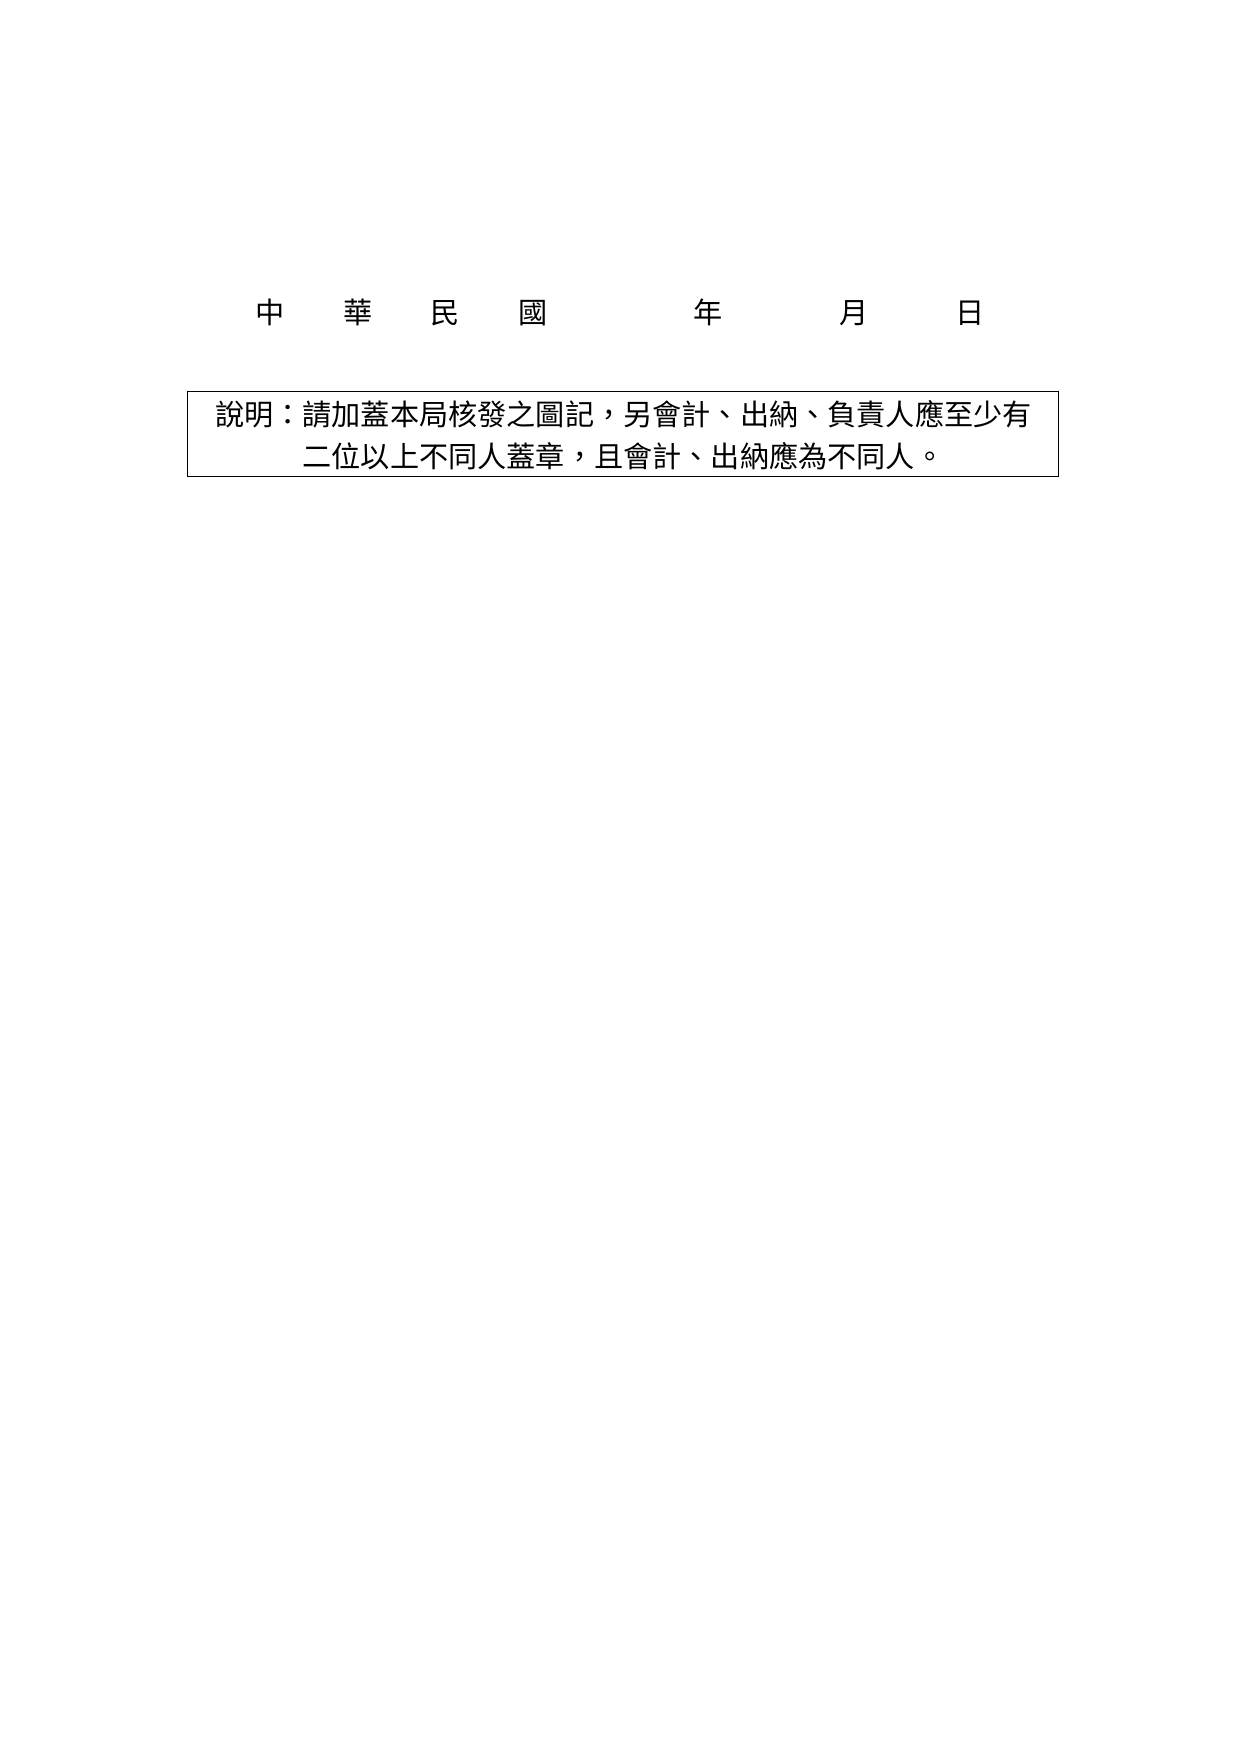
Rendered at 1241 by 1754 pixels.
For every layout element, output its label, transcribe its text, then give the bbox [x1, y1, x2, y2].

text 中 華 民 國 年 月 日 [187, 290, 1053, 332]
table_header 說明：請加蓋本局核發之圖記，另會計、出納、負責人應至少有 二位以上不同人蓋章，且會計、出納應為不同人。 [188, 392, 1058, 476]
